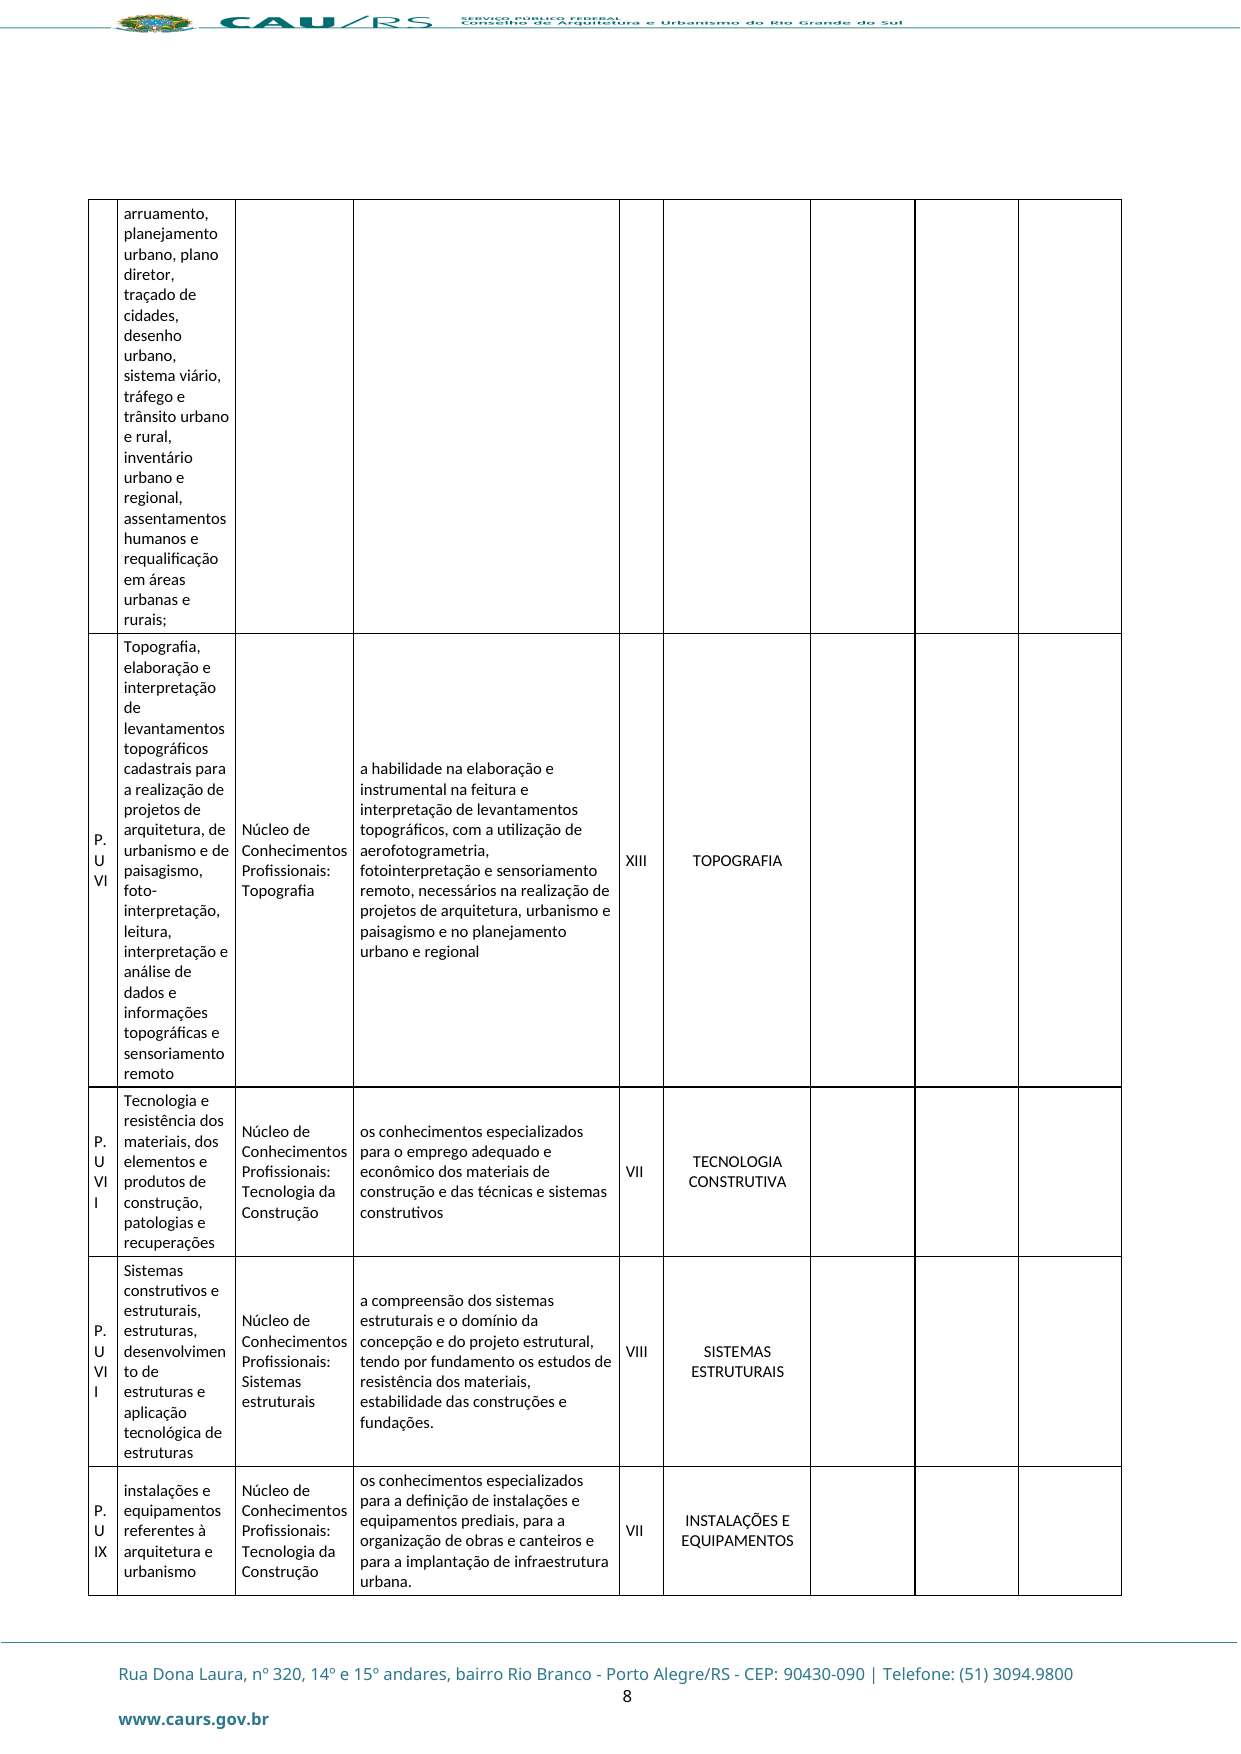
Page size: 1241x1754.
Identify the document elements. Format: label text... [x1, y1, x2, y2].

table_cell VII [620, 1467, 663, 1594]
table_cell [620, 200, 663, 633]
table_cell [664, 200, 810, 633]
table_cell TECNOLOGIA CONSTRUTIVA [664, 1088, 810, 1256]
table_cell TOPOGRAFIA [664, 634, 810, 1086]
table_cell VII [620, 1088, 663, 1256]
table_cell [916, 1088, 1018, 1256]
table_cell arruamento, planejamento urbano, plano diretor, traçado de cidades, desenho urbano, sistema viário, tráfego e trânsito urbano e rural, inventário urbano e regional, assentamentos humanos e requalificação em áreas urbanas e rurais; [118, 200, 235, 633]
table_cell os conhecimentos especializados para o emprego adequado e econômico dos materiais de construção e das técnicas e sistemas construtivos [354, 1088, 619, 1256]
table_cell [354, 200, 619, 633]
table_cell a habilidade na elaboração e instrumental na feitura e interpretação de levantamentos topográficos, com a utilização de aerofotogrametria, fotointerpretação e sensoriamento remoto, necessários na realização de projetos de arquitetura, urbanismo e paisagismo e no planejamento urbano e regional [354, 634, 619, 1086]
table_cell Núcleo de Conhecimentos Profissionais: Sistemas estruturais [236, 1257, 353, 1466]
table_cell [916, 1257, 1018, 1466]
table_cell XIII [620, 634, 663, 1086]
table_cell Núcleo de Conhecimentos Profissionais: Tecnologia da Construção [236, 1467, 353, 1594]
table_cell Topografia, elaboração e interpretação de levantamentos topográficos cadastrais para a realização de projetos de arquitetura, de urbanismo e de paisagismo, foto-interpretação, leitura, interpretação e análise de dados e informações topográficas e sensoriamento remoto [118, 634, 235, 1086]
table_cell [811, 1467, 914, 1594]
table_cell INSTALAÇÕES E EQUIPAMENTOS [664, 1467, 810, 1594]
table_cell [811, 1257, 914, 1466]
table_cell [89, 200, 117, 633]
table_cell Sistemas construtivos e estruturais, estruturas, desenvolvimento de estruturas e aplicação tecnológica de estruturas [118, 1257, 235, 1466]
table_cell os conhecimentos especializados para a definição de instalações e equipamentos prediais, para a organização de obras e canteiros e para a implantação de infraestrutura urbana. [354, 1467, 619, 1594]
table_cell [916, 200, 1018, 633]
table_cell [916, 1467, 1018, 1594]
table_cell [1019, 1088, 1121, 1256]
table_cell [811, 1088, 914, 1256]
table_cell VIII [620, 1257, 663, 1466]
table_cell [811, 634, 914, 1086]
table_cell P.U VII [89, 1088, 117, 1256]
table_cell Tecnologia e resistência dos materiais, dos elementos e produtos de construção, patologias e recuperações [118, 1088, 235, 1256]
table_cell [916, 634, 1018, 1086]
table_cell Núcleo de Conhecimentos Profissionais: Tecnologia da Construção [236, 1088, 353, 1256]
table_cell P.U VII [89, 1257, 117, 1466]
table_cell instalações e equipamentos referentes à arquitetura e urbanismo [118, 1467, 235, 1594]
table_cell P.U VI [89, 634, 117, 1086]
table_cell a compreensão dos sistemas estruturais e o domínio da concepção e do projeto estrutural, tendo por fundamento os estudos de resistência dos materiais, estabilidade das construções e fundações. [354, 1257, 619, 1466]
table_cell [1019, 200, 1121, 633]
table_cell [236, 200, 353, 633]
table_cell [1019, 1257, 1121, 1466]
table_cell [811, 200, 914, 633]
table_cell SISTEMAS ESTRUTURAIS [664, 1257, 810, 1466]
table_cell P.U IX [89, 1467, 117, 1594]
table_cell [1019, 634, 1121, 1086]
table_cell Núcleo de Conhecimentos Profissionais: Topografia [236, 634, 353, 1086]
table_cell [1019, 1467, 1121, 1594]
